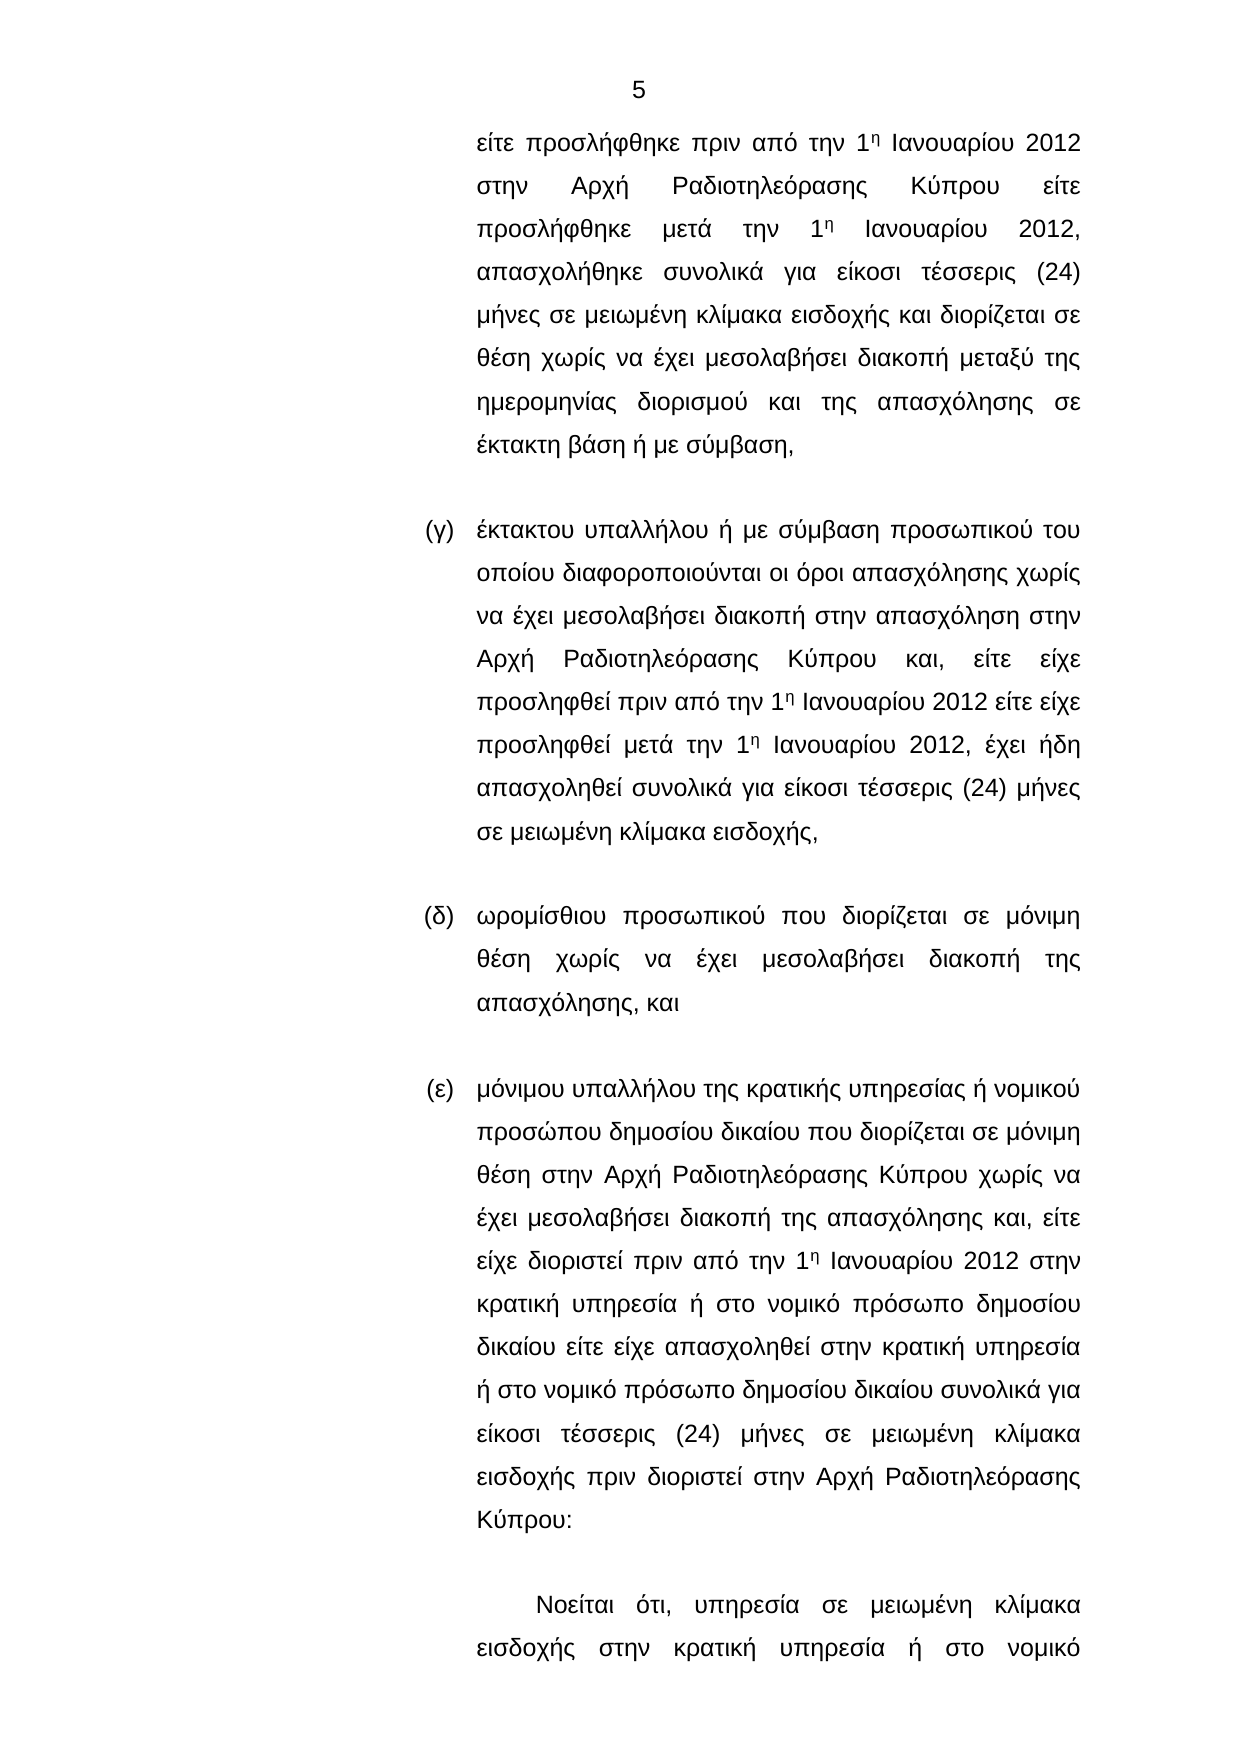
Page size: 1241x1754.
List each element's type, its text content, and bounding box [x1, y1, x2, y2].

table_cell [129, 128, 354, 472]
table_cell [129, 1547, 354, 1590]
table_cell [354, 1547, 465, 1590]
table_cell [465, 858, 1093, 901]
table_cell [129, 1590, 354, 1662]
table_cell [129, 515, 354, 858]
table_cell [354, 1590, 465, 1662]
table_cell [129, 1031, 354, 1074]
table_cell Νοείται ότι, υπηρεσία σε μειωμένη κλίμακα εισδοχής στην κρατική υπηρεσία ή στο νομικό [465, 1590, 1093, 1662]
table_cell έκτακτου υπαλλήλου ή με σύμβαση προσωπικού του οποίου διαφοροποιούνται οι όροι απασχόλησης χωρίς να έχει μεσολαβήσει διακοπή στην απασχόληση στην Αρχή Ραδιοτηλεόρασης Κύπρου και, είτε είχε προσληφθεί πριν από την 1η Ιανουαρίου 2012 είτε είχε προσληφθεί μετά την 1η Ιανουαρίου 2012, έχει ήδη απασχοληθεί συνολικά για είκοσι τέσσερις (24) μήνες σε μειωμένη κλίμακα εισδοχής, [465, 515, 1093, 858]
table_cell [354, 1031, 465, 1074]
table_cell [129, 1074, 354, 1547]
table_cell (δ) [354, 901, 465, 1031]
table_cell (γ) [354, 515, 465, 858]
table_cell [129, 858, 354, 901]
table_cell (ε) [354, 1074, 465, 1547]
table_cell [129, 472, 354, 514]
table_cell [354, 472, 465, 514]
table_cell μόνιμου υπαλλήλου της κρατικής υπηρεσίας ή νομικού προσώπου δημοσίου δικαίου που διορίζεται σε μόνιμη θέση στην Αρχή Ραδιοτηλεόρασης Κύπρου χωρίς να έχει μεσολαβήσει διακοπή της απασχόλησης και, είτε είχε διοριστεί πριν από την 1η Ιανουαρίου 2012 στην κρατική υπηρεσία ή στο νομικό πρόσωπο δημοσίου δικαίου είτε είχε απασχοληθεί στην κρατική υπηρεσία ή στο νομικό πρόσωπο δημοσίου δικαίου συνολικά για είκοσι τέσσερις (24) μήνες σε μειωμένη κλίμακα εισδοχής πριν διοριστεί στην Αρχή Ραδιοτηλεόρασης Κύπρου: [465, 1074, 1093, 1547]
table_cell [354, 858, 465, 901]
table_cell είτε προσλήφθηκε πριν από την 1η Ιανουαρίου 2012 στην Αρχή Ραδιοτηλεόρασης Κύπρου είτε προσλήφθηκε μετά την 1η Ιανουαρίου 2012, απασχολήθηκε συνολικά για είκοσι τέσσερις (24) μήνες σε μειωμένη κλίμακα εισδοχής και διορίζεται σε θέση χωρίς να έχει μεσολαβήσει διακοπή μεταξύ της ημερομηνίας διορισμού και της απασχόλησης σε έκτακτη βάση ή με σύμβαση, [465, 128, 1093, 472]
table_cell [465, 1547, 1093, 1590]
table_cell [354, 128, 465, 472]
table_cell [129, 901, 354, 1031]
table_cell ωρομίσθιου προσωπικού που διορίζεται σε μόνιμη θέση χωρίς να έχει μεσολαβήσει διακοπή της απασχόλησης, και [465, 901, 1093, 1031]
table_cell [465, 472, 1093, 514]
table_cell [465, 1031, 1093, 1074]
